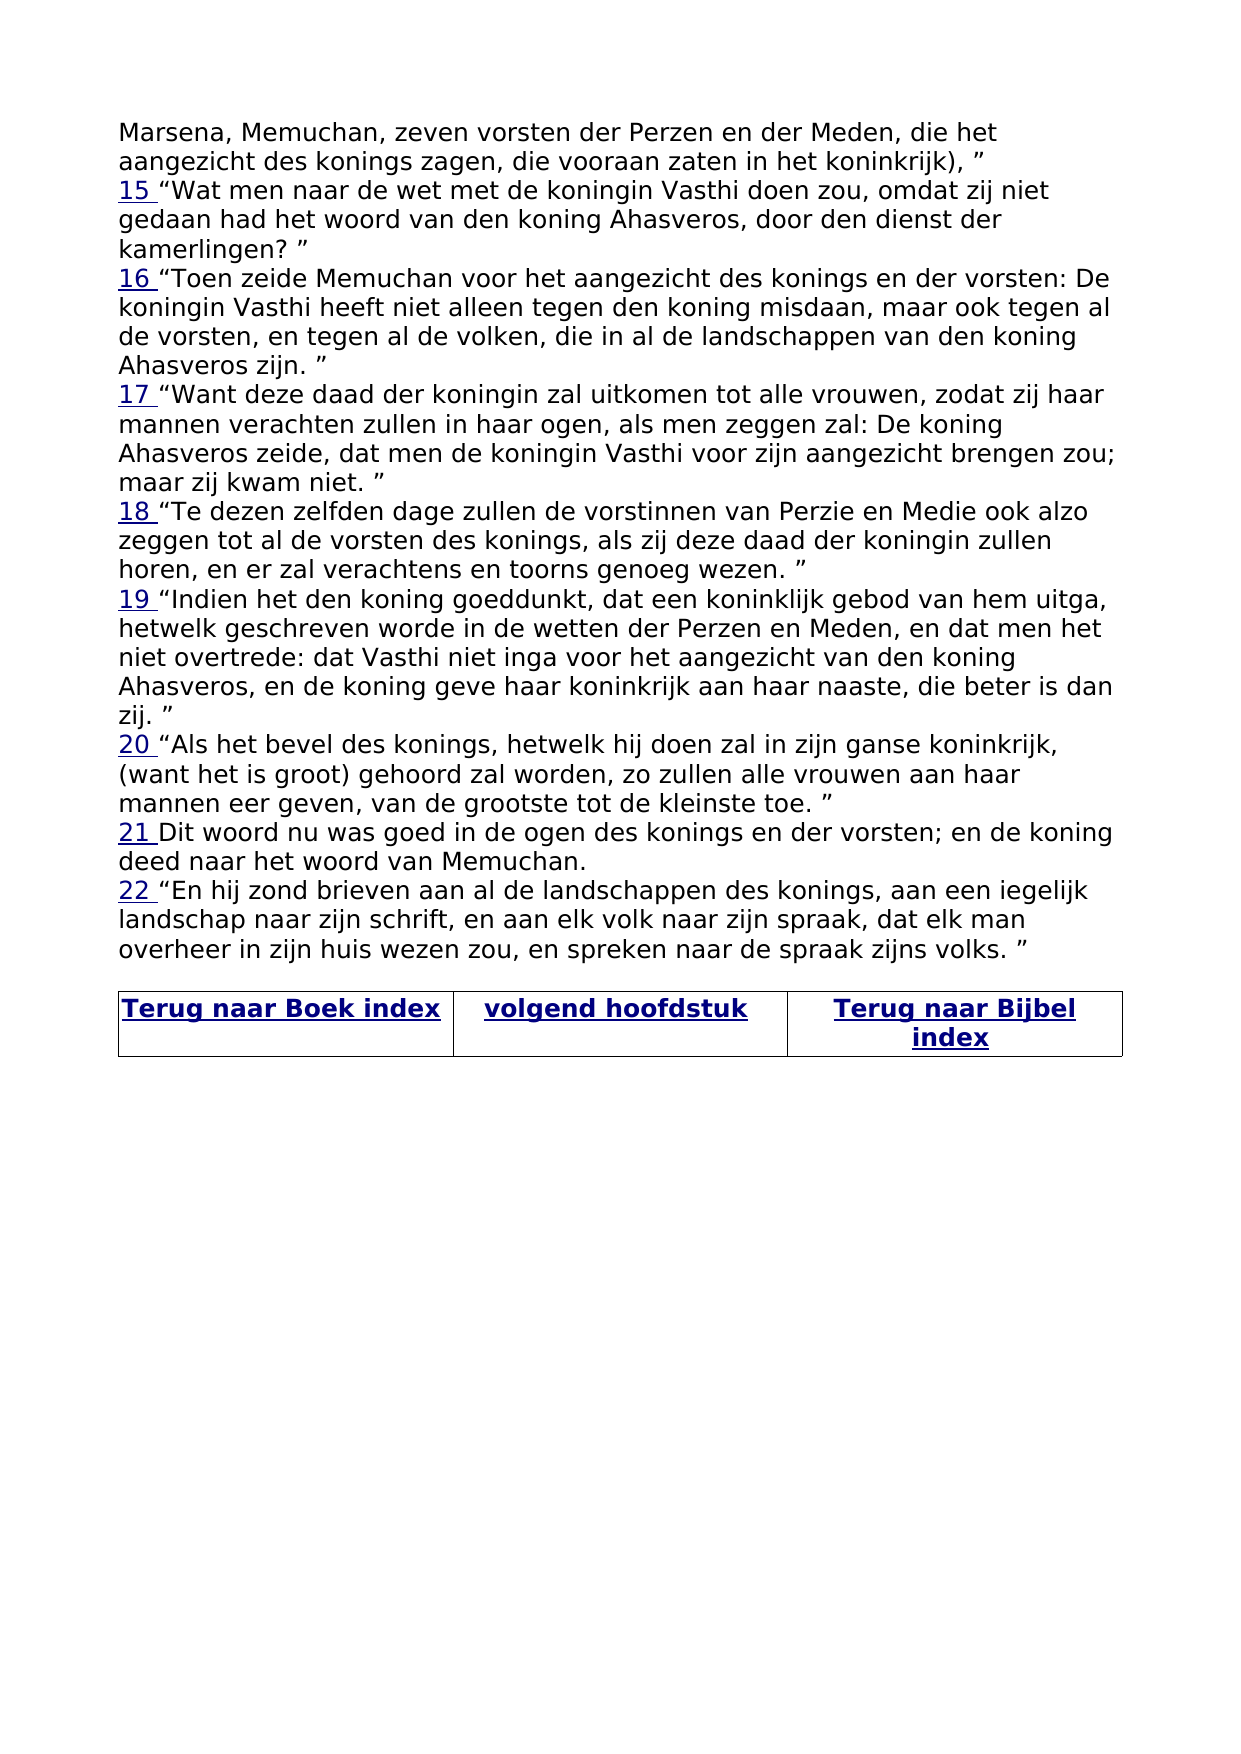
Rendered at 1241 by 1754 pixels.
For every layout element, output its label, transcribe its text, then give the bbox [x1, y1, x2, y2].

text Marsena, Memuchan, zeven vorsten der Perzen en der Meden, die het aangezicht des konings zagen, die vooraan zaten in het koninkrijk), ” 15 “Wat men naar de wet met de koningin Vasthi doen zou, omdat zij niet gedaan had het woord van den koning Ahasveros, door den dienst der kamerlingen? ” 16 “Toen zeide Memuchan voor het aangezicht des konings en der vorsten: De koningin Vasthi heeft niet alleen tegen den koning misdaan, maar ook tegen al de vorsten, en tegen al de volken, die in al de landschappen van den koning Ahasveros zijn. ” 17 “Want deze daad der koningin zal uitkomen tot alle vrouwen, zodat zij haar mannen verachten zullen in haar ogen, als men zeggen zal: De koning Ahasveros zeide, dat men de koningin Vasthi voor zijn aangezicht brengen zou; maar zij kwam niet. ” 18 “Te dezen zelfden dage zullen de vorstinnen van Perzie en Medie ook alzo zeggen tot al de vorsten des konings, als zij deze daad der koningin zullen horen, en er zal verachtens en toorns genoeg wezen. ” 19 “Indien het den koning goeddunkt, dat een koninklijk gebod van hem uitga, hetwelk geschreven worde in de wetten der Perzen en Meden, en dat men het niet overtrede: dat Vasthi niet inga voor het aangezicht van den koning Ahasveros, en de koning geve haar koninkrijk aan haar naaste, die beter is dan zij. ” 20 “Als het bevel des konings, hetwelk hij doen zal in zijn ganse koninkrijk, (want het is groot) gehoord zal worden, zo zullen alle vrouwen aan haar mannen eer geven, van de grootste tot de kleinste toe. ” 21 Dit woord nu was goed in de ogen des konings en der vorsten; en de koning deed naar het woord van Memuchan. 22 “En hij zond brieven aan al de landschappen des konings, aan een iegelijk landschap naar zijn schrift, en aan elk volk naar zijn spraak, dat elk man overheer in zijn huis wezen zou, en spreken naar de spraak zijns volks. ” [118, 118, 1122, 964]
table_header Terug naar Bijbel index [788, 992, 1122, 1056]
table_header volgend hoofdstuk [454, 992, 787, 1056]
table_header Terug naar Boek index [119, 992, 453, 1056]
